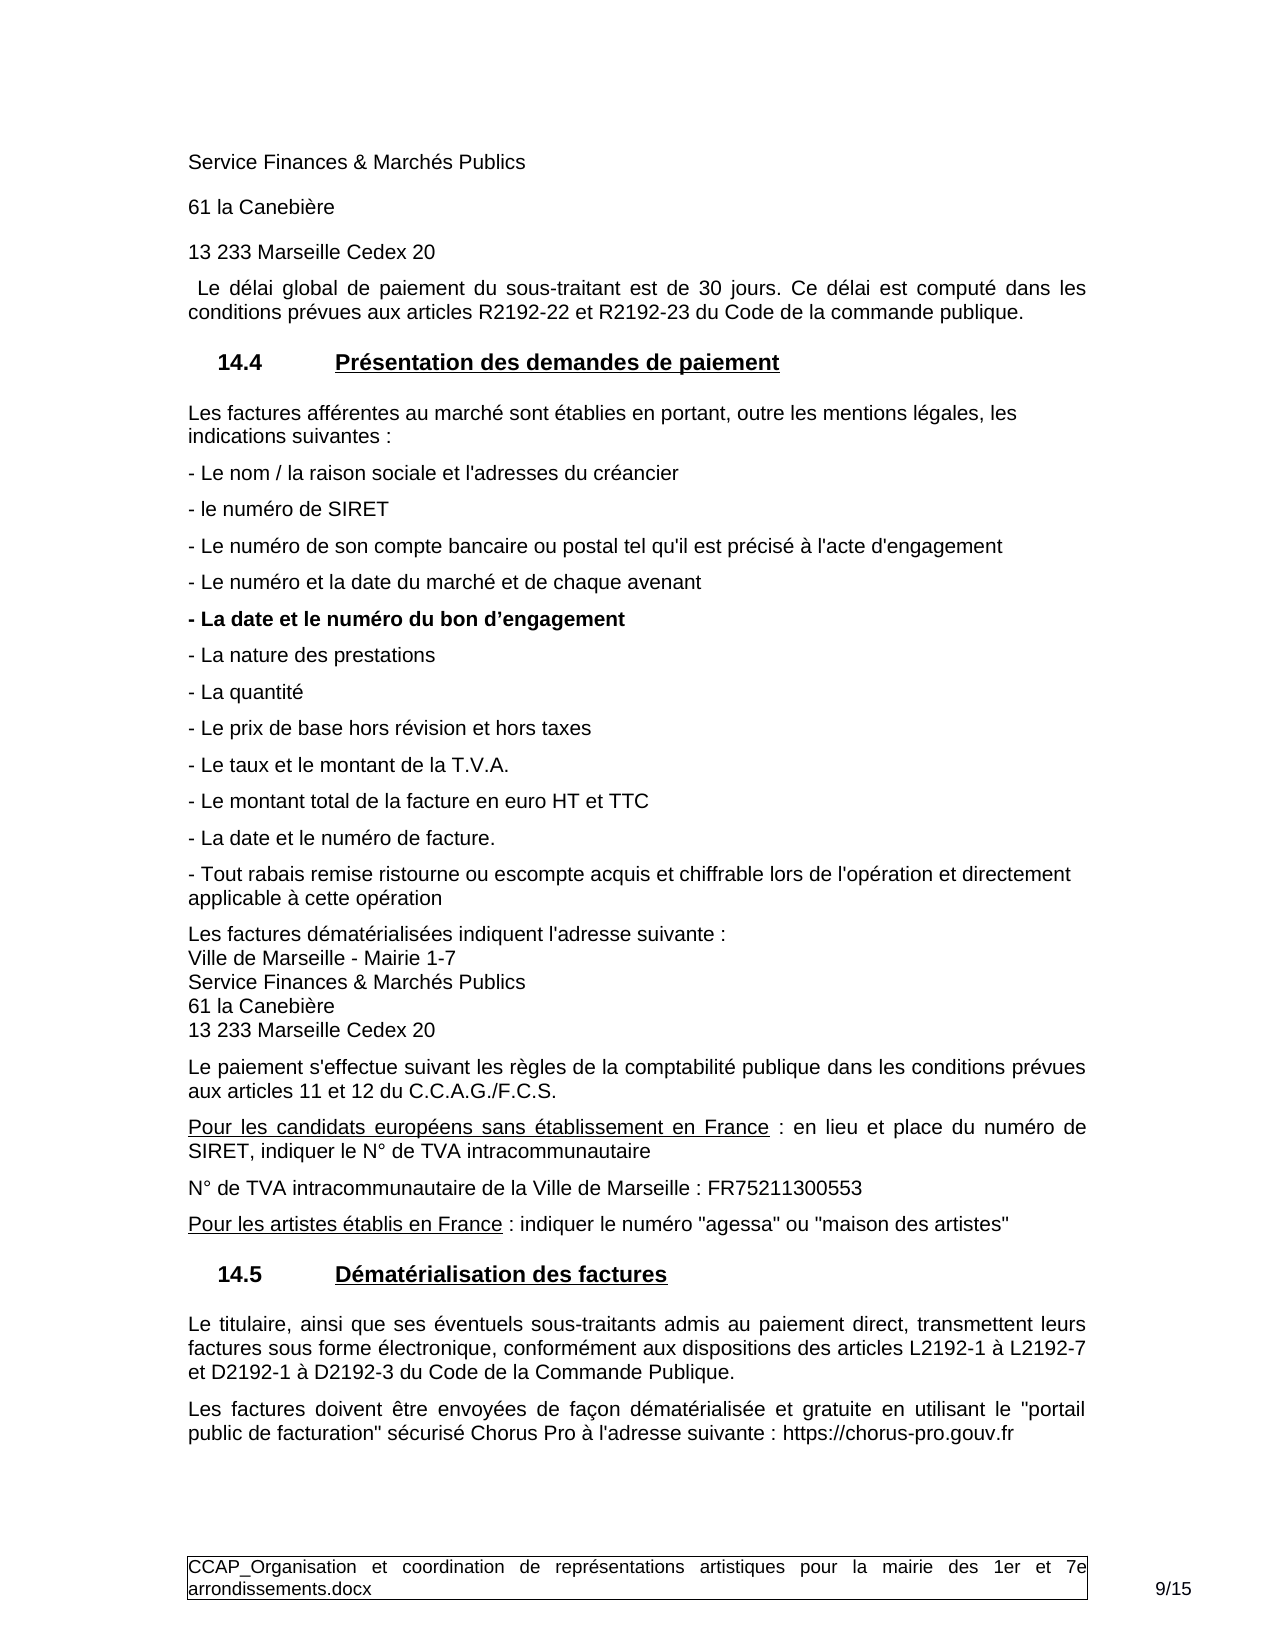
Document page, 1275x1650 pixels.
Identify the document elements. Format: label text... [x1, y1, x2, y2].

text 61 la Canebière [188, 195, 1087, 219]
text Les factures doivent être envoyées de façon dématérialisée et gratuite en utilisant le "portail public de facturation" sécurisé Chorus Pro à l'adresse suivante : https://chorus-pro.gouv.fr [188, 1396, 1087, 1444]
text Pour les candidats européens sans établissement en France : en lieu et place du numéro de SIRET, indiquer le N° de TVA intracommunautaire [188, 1115, 1087, 1163]
text - Tout rabais remise ristourne ou escompte acquis et chiffrable lors de l'opération et directement applicable à cette opération [188, 862, 1087, 910]
text - La date et le numéro du bon d’engagement [188, 607, 1087, 631]
text - Le montant total de la facture en euro HT et TTC [188, 789, 1087, 813]
text - Le nom / la raison sociale et l'adresses du créancier [188, 461, 1087, 485]
text 13 233 Marseille Cedex 20 [188, 1018, 1087, 1042]
text Les factures dématérialisées indiquent l'adresse suivante : [188, 922, 1087, 946]
text - Le taux et le montant de la T.V.A. [188, 752, 1087, 776]
text - le numéro de SIRET [188, 497, 1087, 521]
text - La quantité [188, 679, 1087, 703]
text - Le numéro et la date du marché et de chaque avenant [188, 570, 1087, 594]
text Service Finances & Marchés Publics [188, 970, 1087, 994]
text - La nature des prestations [188, 643, 1087, 667]
subtitle Dématérialisation des factures [188, 1261, 1087, 1287]
text Pour les artistes établis en France : indiquer le numéro "agessa" ou "maison des artistes" [188, 1212, 1087, 1236]
text Le titulaire, ainsi que ses éventuels sous-traitants admis au paiement direct, transmettent leurs factures sous forme électronique, conformément aux dispositions des articles L2192-1 à L2192-7 et D2192-1 à D2192-3 du Code de la Commande Publique. [188, 1312, 1087, 1384]
text - Le numéro de son compte bancaire ou postal tel qu'il est précisé à l'acte d'engagement [188, 534, 1087, 558]
text Le délai global de paiement du sous-traitant est de 30 jours. Ce délai est computé dans les conditions prévues aux articles R2192-22 et R2192-23 du Code de la commande publique. [188, 276, 1087, 324]
text Les factures afférentes au marché sont établies en portant, outre les mentions légales, les indications suivantes : [188, 400, 1087, 448]
text - Le prix de base hors révision et hors taxes [188, 716, 1087, 740]
text 13 233 Marseille Cedex 20 [188, 239, 1087, 263]
text Service Finances & Marchés Publics [188, 150, 1087, 174]
text 61 la Canebière [188, 994, 1087, 1018]
text - La date et le numéro de facture. [188, 825, 1087, 849]
text Le paiement s'effectue suivant les règles de la comptabilité publique dans les conditions prévues aux articles 11 et 12 du C.C.A.G./F.C.S. [188, 1054, 1087, 1102]
text N° de TVA intracommunautaire de la Ville de Marseille : FR75211300553 [188, 1175, 1087, 1199]
subtitle Présentation des demandes de paiement [188, 349, 1087, 375]
text Ville de Marseille - Mairie 1-7 [188, 946, 1087, 970]
